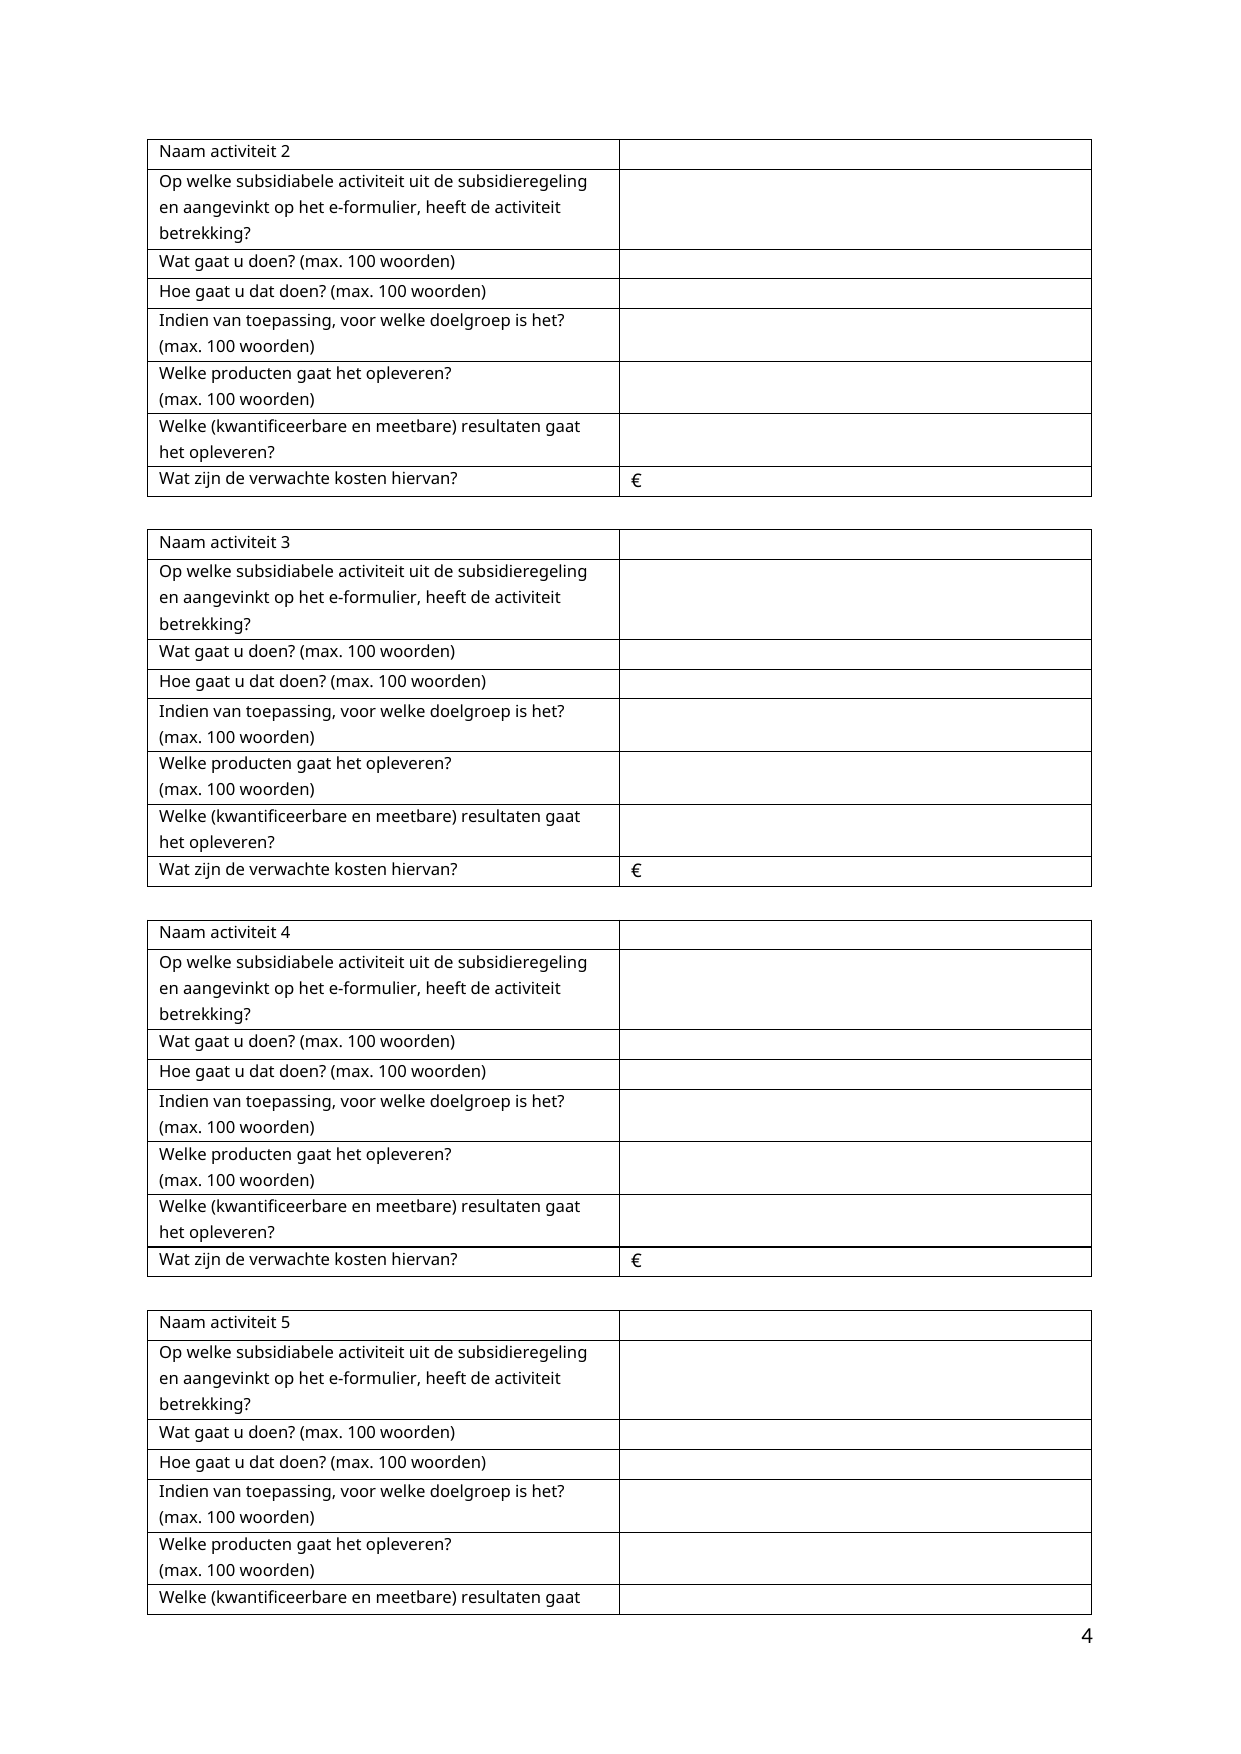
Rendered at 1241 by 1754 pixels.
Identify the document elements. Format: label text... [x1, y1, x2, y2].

table_cell Welke producten gaat het opleveren? (max. 100 woorden) [148, 1142, 619, 1194]
table_header [620, 921, 1091, 949]
table_cell [620, 1030, 1091, 1059]
table_cell [620, 309, 1091, 361]
table_cell [620, 279, 1091, 308]
table_cell Indien van toepassing, voor welke doelgroep is het? (max. 100 woorden) [148, 1480, 619, 1532]
table_header [620, 530, 1091, 559]
table_cell Wat gaat u doen? (max. 100 woorden) [148, 250, 619, 278]
table_cell € [620, 857, 1091, 886]
table_cell [620, 1341, 1091, 1419]
table_cell [620, 950, 1091, 1029]
table_cell Welke (kwantificeerbare en meetbare) resultaten gaat [148, 1585, 619, 1614]
table_cell [620, 1585, 1091, 1614]
table_cell [620, 560, 1091, 639]
table_cell [620, 1060, 1091, 1089]
table_cell Indien van toepassing, voor welke doelgroep is het? (max. 100 woorden) [148, 1090, 619, 1141]
table_cell Wat zijn de verwachte kosten hiervan? [148, 857, 619, 886]
table_cell [620, 670, 1091, 698]
table_cell Indien van toepassing, voor welke doelgroep is het? (max. 100 woorden) [148, 309, 619, 361]
table_cell [620, 250, 1091, 278]
table_cell [620, 1480, 1091, 1532]
table_cell [620, 699, 1091, 751]
table_cell [620, 805, 1091, 856]
table_cell [620, 362, 1091, 413]
table_cell Op welke subsidiabele activiteit uit de subsidieregeling en aangevinkt op het e-formulier, heeft de activiteit betrekking? [148, 170, 619, 248]
table_cell € [620, 1248, 1091, 1276]
table_cell Welke producten gaat het opleveren? (max. 100 woorden) [148, 752, 619, 803]
table_cell Hoe gaat u dat doen? (max. 100 woorden) [148, 1060, 619, 1089]
table_header Naam activiteit 5 [148, 1311, 619, 1340]
table_cell Welke producten gaat het opleveren? (max. 100 woorden) [148, 362, 619, 413]
table_cell € [620, 467, 1091, 496]
table_cell [620, 1420, 1091, 1449]
table_cell [620, 170, 1091, 248]
table_cell Hoe gaat u dat doen? (max. 100 woorden) [148, 279, 619, 308]
table_header Naam activiteit 4 [148, 921, 619, 949]
table_header Naam activiteit 2 [148, 140, 619, 169]
table_cell Op welke subsidiabele activiteit uit de subsidieregeling en aangevinkt op het e-formulier, heeft de activiteit betrekking? [148, 950, 619, 1029]
table_cell [620, 1533, 1091, 1584]
table_cell Wat gaat u doen? (max. 100 woorden) [148, 640, 619, 668]
table_header [620, 140, 1091, 169]
table_cell [620, 1142, 1091, 1194]
table_cell Op welke subsidiabele activiteit uit de subsidieregeling en aangevinkt op het e-formulier, heeft de activiteit betrekking? [148, 560, 619, 639]
table_header Naam activiteit 3 [148, 530, 619, 559]
table_cell Hoe gaat u dat doen? (max. 100 woorden) [148, 670, 619, 698]
table_cell Welke (kwantificeerbare en meetbare) resultaten gaat het opleveren? [148, 805, 619, 856]
table_cell Wat zijn de verwachte kosten hiervan? [148, 1248, 619, 1276]
table_cell Welke producten gaat het opleveren? (max. 100 woorden) [148, 1533, 619, 1584]
table_cell Op welke subsidiabele activiteit uit de subsidieregeling en aangevinkt op het e-formulier, heeft de activiteit betrekking? [148, 1341, 619, 1419]
table_cell [620, 1090, 1091, 1141]
table_cell [620, 752, 1091, 803]
table_header [620, 1311, 1091, 1340]
table_cell Wat gaat u doen? (max. 100 woorden) [148, 1420, 619, 1449]
table_cell Welke (kwantificeerbare en meetbare) resultaten gaat het opleveren? [148, 414, 619, 466]
table_cell Wat gaat u doen? (max. 100 woorden) [148, 1030, 619, 1059]
table_cell Hoe gaat u dat doen? (max. 100 woorden) [148, 1450, 619, 1479]
table_cell [620, 1195, 1091, 1246]
table_cell [620, 1450, 1091, 1479]
table_cell Welke (kwantificeerbare en meetbare) resultaten gaat het opleveren? [148, 1195, 619, 1246]
table_cell Wat zijn de verwachte kosten hiervan? [148, 467, 619, 496]
table_cell Indien van toepassing, voor welke doelgroep is het? (max. 100 woorden) [148, 699, 619, 751]
table_cell [620, 414, 1091, 466]
table_cell [620, 640, 1091, 668]
